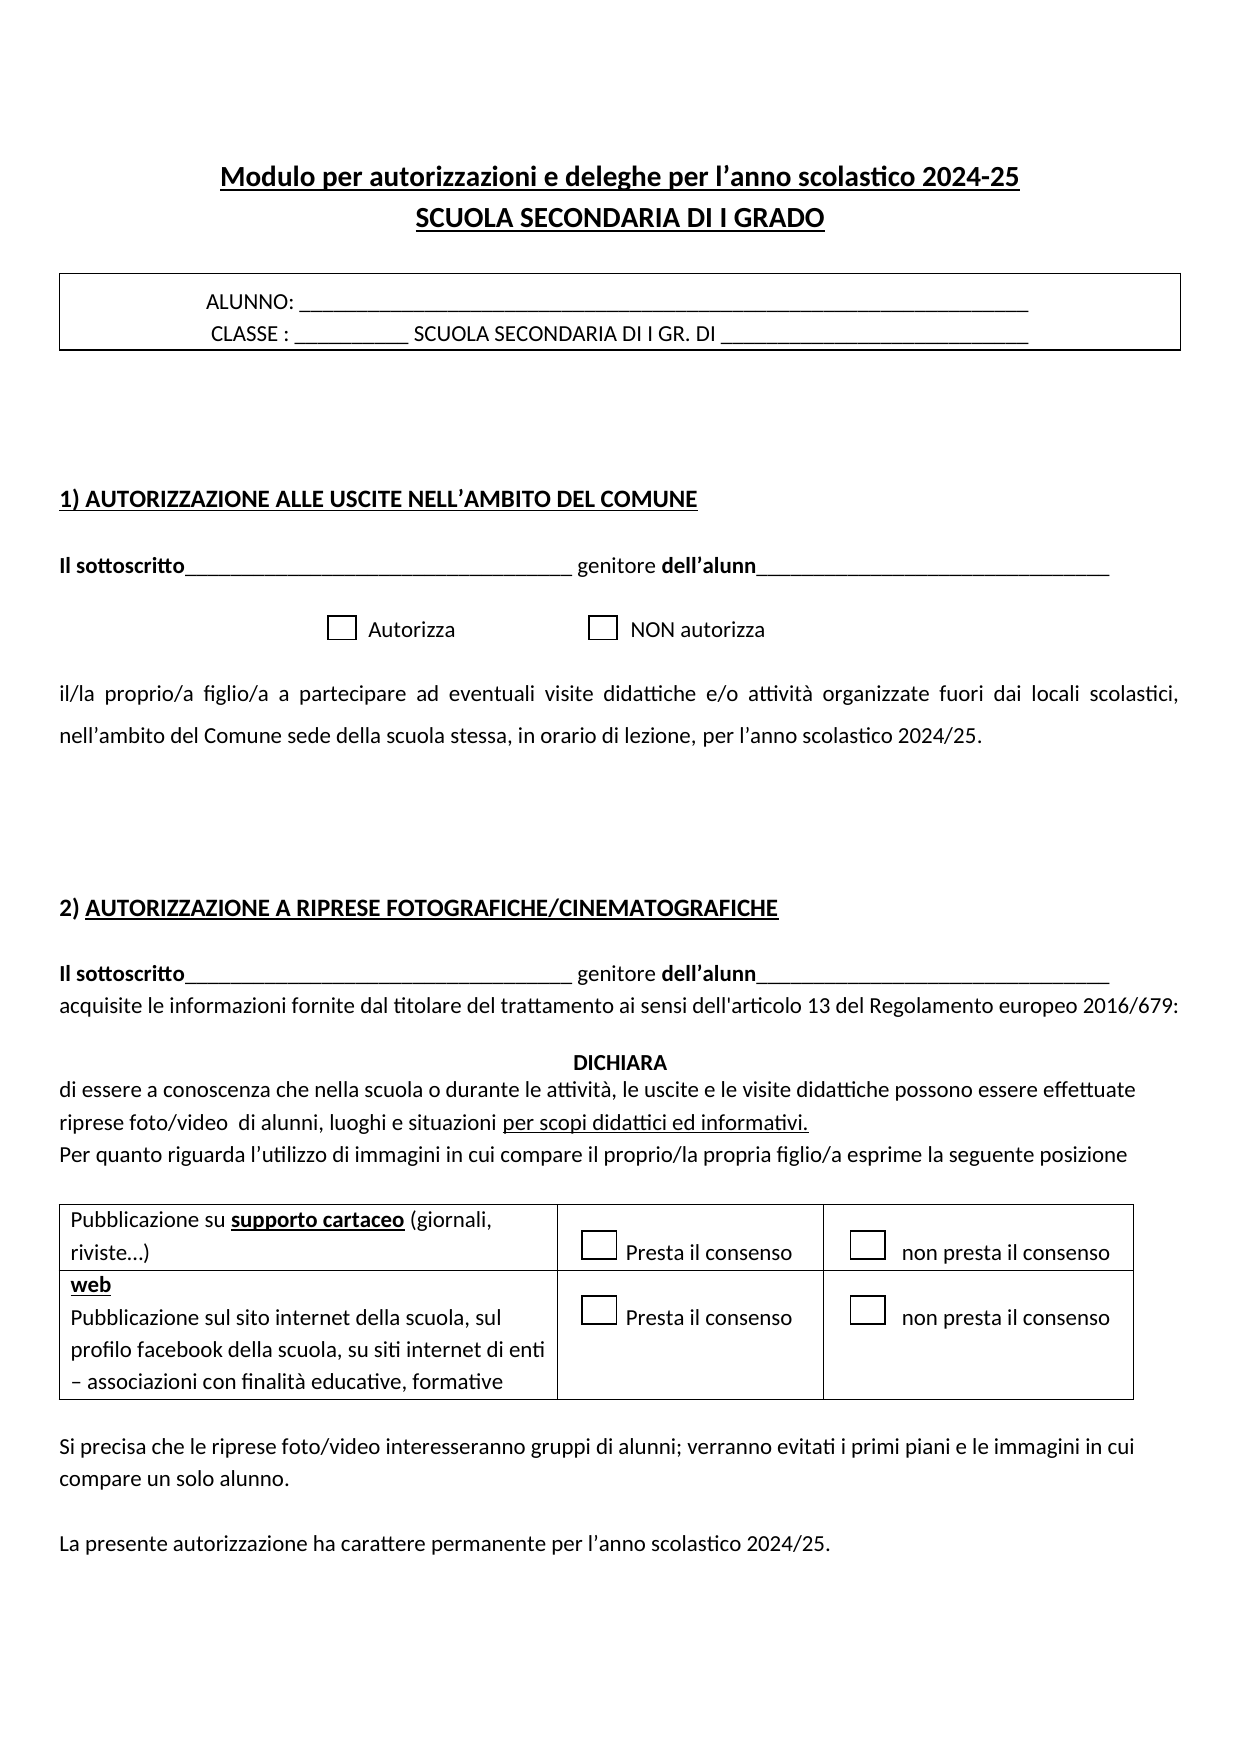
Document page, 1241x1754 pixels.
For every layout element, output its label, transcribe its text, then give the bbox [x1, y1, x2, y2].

text di essere a conoscenza che nella scuola o durante le attività, le uscite e le visite didattiche possono essere effettuate riprese foto/video di alunni, luoghi e situazioni per scopi didattici ed informativi. [59, 1076, 1181, 1136]
text ALUNNO: ________________________________________________________________ [60, 284, 1180, 315]
table_header Presta il consenso [558, 1205, 823, 1269]
text acquisite le informazioni fornite dal titolare del trattamento ai sensi dell'articolo 13 del Regolamento europeo 2016/679: [59, 992, 1181, 1019]
table_header non presta il consenso [824, 1205, 1133, 1269]
text Il sottoscritto__________________________________ genitore dell’alunn_______________________________ [59, 551, 1181, 579]
text 2) AUTORIZZAZIONE A RIPRESE FOTOGRAFICHE/CINEMATOGRAFICHE [59, 892, 1181, 923]
text DICHIARA [59, 1048, 1181, 1076]
text La presente autorizzazione ha carattere permanente per l’anno scolastico 2024/25. [59, 1529, 1181, 1557]
text CLASSE : __________ SCUOLA SECONDARIA DI I GR. DI ___________________________ [60, 316, 1180, 349]
text Si precisa che le riprese foto/video interesseranno gruppi di alunni; verranno evitati i primi piani e le immagini in cui compare un solo alunno. [59, 1432, 1181, 1492]
table_cell non presta il consenso [824, 1271, 1133, 1399]
text Per quanto riguarda l’utilizzo di immagini in cui compare il proprio/la propria figlio/a esprime la seguente posizione [59, 1140, 1181, 1168]
text Modulo per autorizzazioni e deleghe per l’anno scolastico 2024-25 SCUOLA SECONDARIA DI I GRADO [59, 158, 1181, 235]
text Il sottoscritto__________________________________ genitore dell’alunn_______________________________ [59, 959, 1181, 987]
table_cell web Pubblicazione sul sito internet della scuola, sul profilo facebook della scuola, su siti internet di enti – associazioni con finalità educative, formative [60, 1271, 557, 1399]
text Autorizza NON autorizza [59, 615, 1181, 643]
table_header Pubblicazione su supporto cartaceo (giornali, riviste…) [60, 1205, 557, 1269]
text 1) AUTORIZZAZIONE ALLE USCITE NELL’AMBITO DEL COMUNE [59, 483, 1181, 514]
text il/la proprio/a figlio/a a partecipare ad eventuali visite didattiche e/o attività organizzate fuori dai locali scolastici, nell’ambito del Comune sede della scuola stessa, in orario di lezione, per l’anno scolastico 2024/25. [59, 679, 1181, 749]
table_cell Presta il consenso [558, 1271, 823, 1399]
